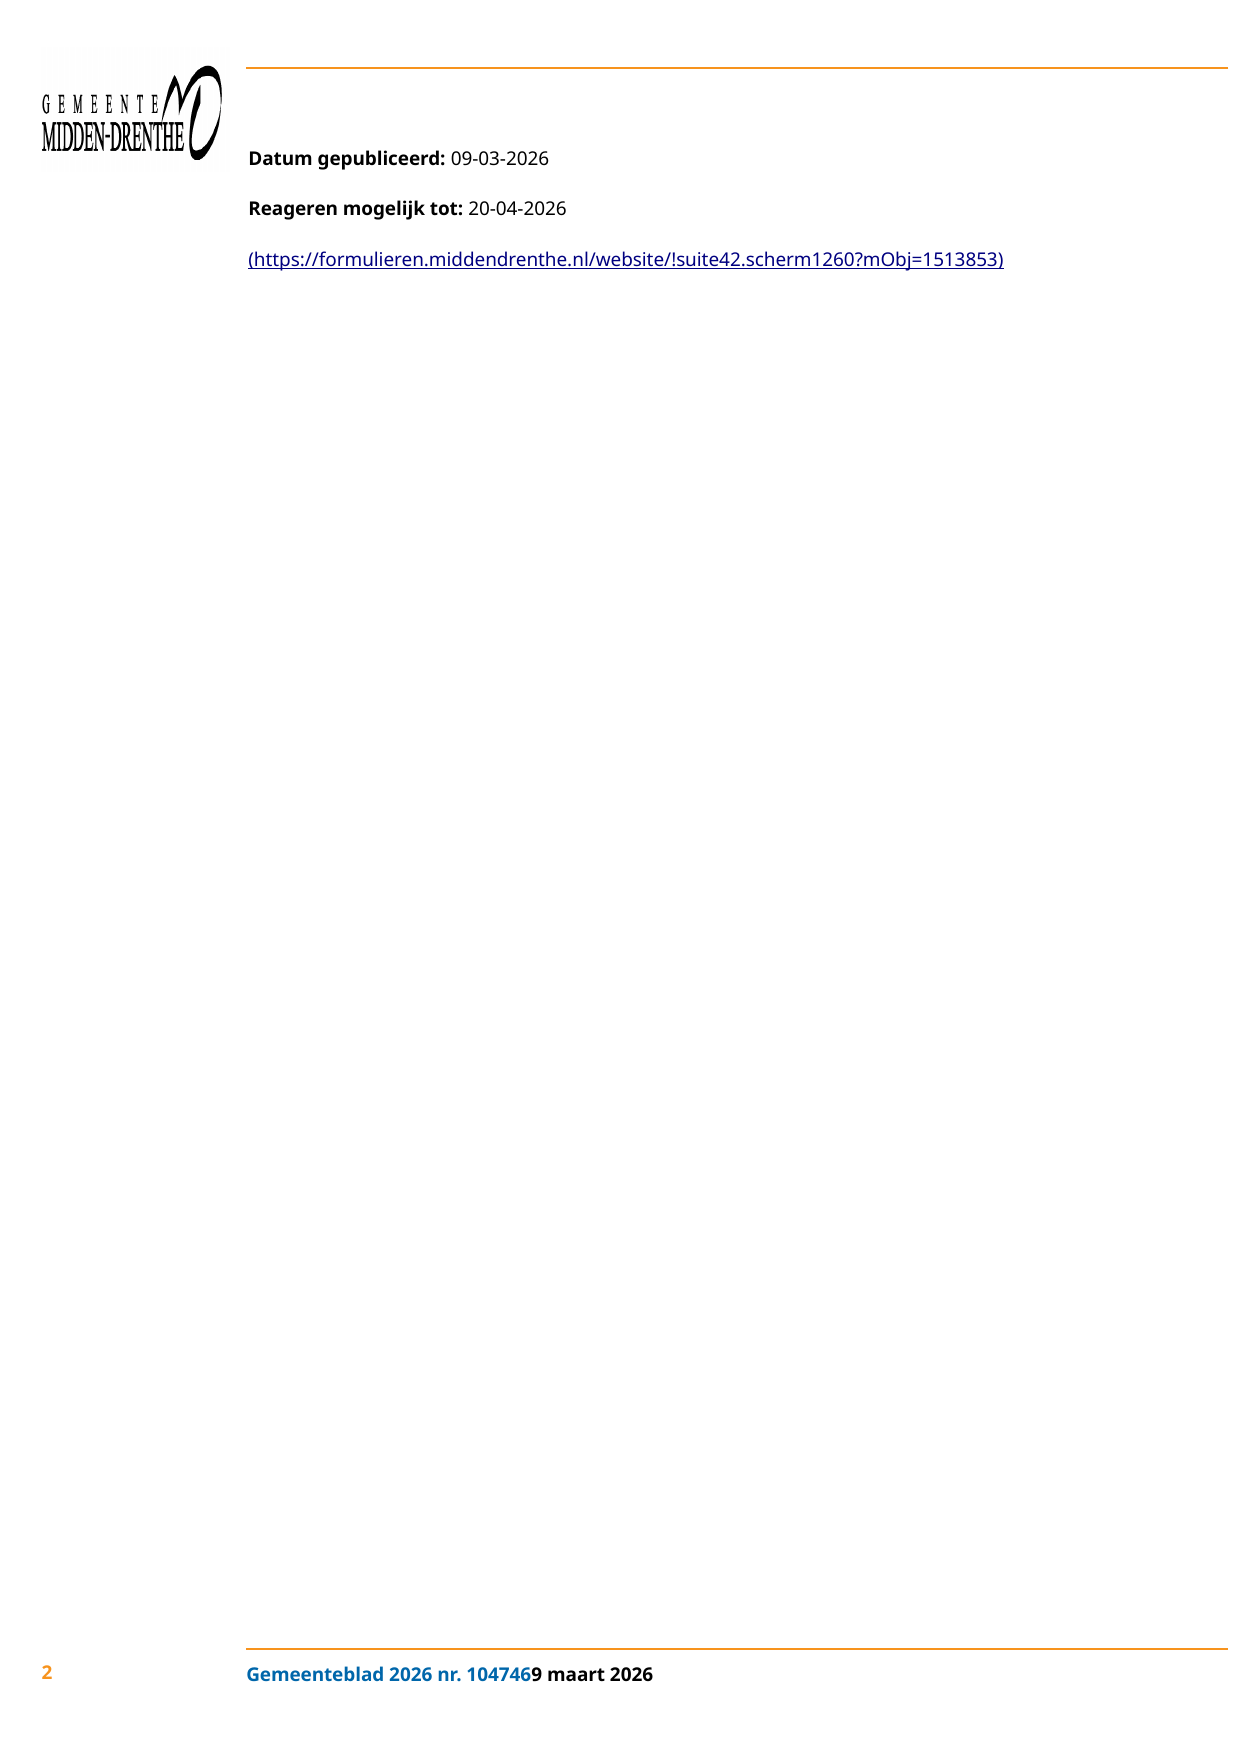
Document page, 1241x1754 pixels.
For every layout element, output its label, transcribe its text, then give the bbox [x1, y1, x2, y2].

picture [41, 47, 231, 172]
text (https://formulieren.middendrenthe.nl/website/!suite42.scherm1260?mObj=1513853) [248, 246, 1152, 272]
text Reageren mogelijk tot: 20-04-2026 [248, 196, 1152, 221]
text Datum gepubliceerd: 09-03-2026 [248, 145, 1152, 171]
